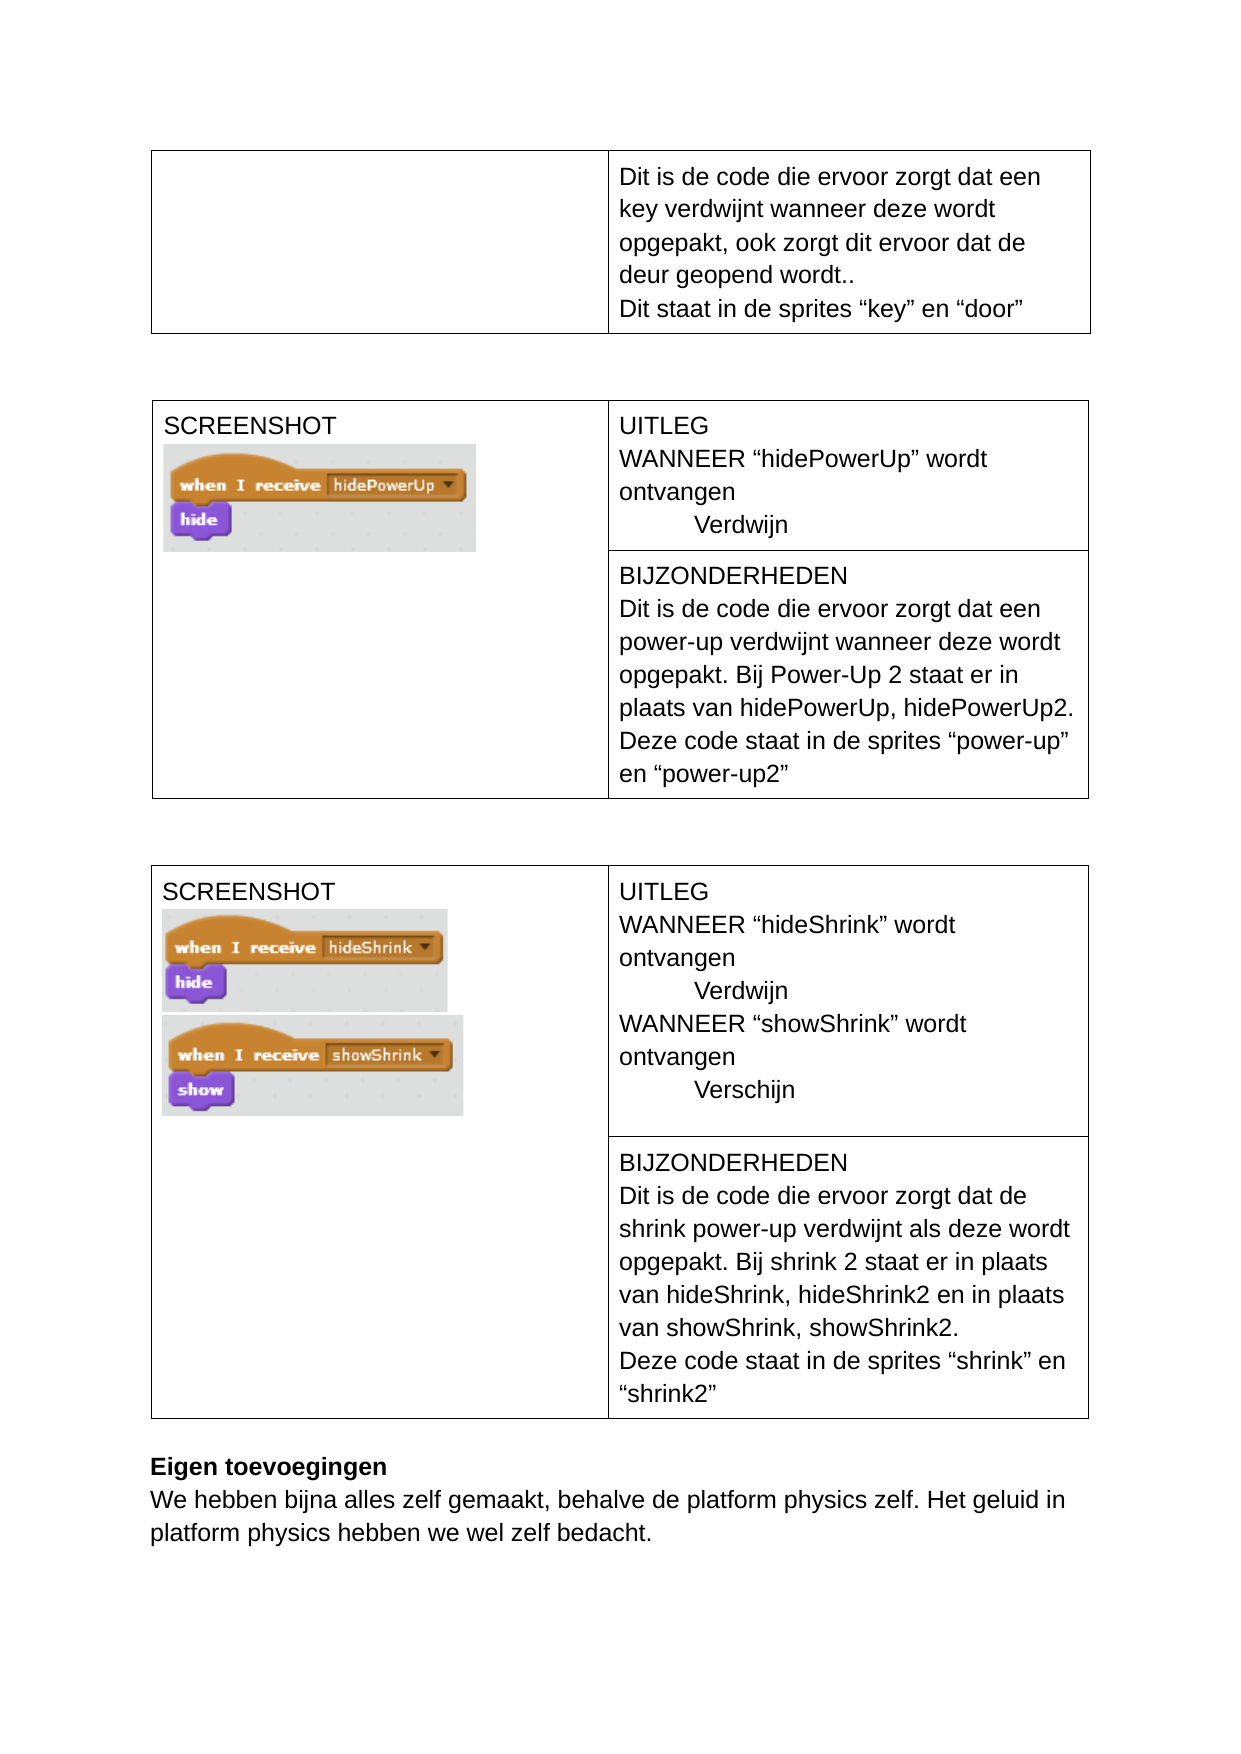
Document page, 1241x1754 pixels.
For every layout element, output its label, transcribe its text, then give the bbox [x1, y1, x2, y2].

table_cell Dit is de code die ervoor zorgt dat een key verdwijnt wanneer deze wordt opgepakt, ook zorgt dit ervoor dat de deur geopend wordt.. Dit staat in de sprites “key” en “door” [609, 151, 1090, 333]
table_header UITLEG WANNEER “hidePowerUp” wordt ontvangen Verdwijn [609, 401, 1088, 549]
picture [161, 1015, 464, 1116]
text Eigen toevoegingen [150, 1452, 1090, 1481]
text We hebben bijna alles zelf gemaakt, behalve de platform physics zelf. Het geluid in platform physics hebben we wel zelf bedacht. [150, 1485, 1090, 1547]
picture [161, 909, 448, 1012]
picture [163, 444, 476, 552]
table_header SCREENSHOT [153, 401, 608, 798]
table_cell BIJZONDERHEDEN Dit is de code die ervoor zorgt dat een power-up verdwijnt wanneer deze wordt opgepakt. Bij Power-Up 2 staat er in plaats van hidePowerUp, hidePowerUp2. Deze code staat in de sprites “power-up” en “power-up2” [609, 551, 1088, 798]
table_header UITLEG WANNEER “hideShrink” wordt ontvangen Verdwijn WANNEER “showShrink” wordt ontvangen Verschijn [609, 866, 1088, 1136]
table_header SCREENSHOT [152, 866, 608, 1418]
table_header [152, 151, 608, 333]
table_cell BIJZONDERHEDEN Dit is de code die ervoor zorgt dat de shrink power-up verdwijnt als deze wordt opgepakt. Bij shrink 2 staat er in plaats van hideShrink, hideShrink2 en in plaats van showShrink, showShrink2. Deze code staat in de sprites “shrink” en “shrink2” [609, 1137, 1088, 1418]
